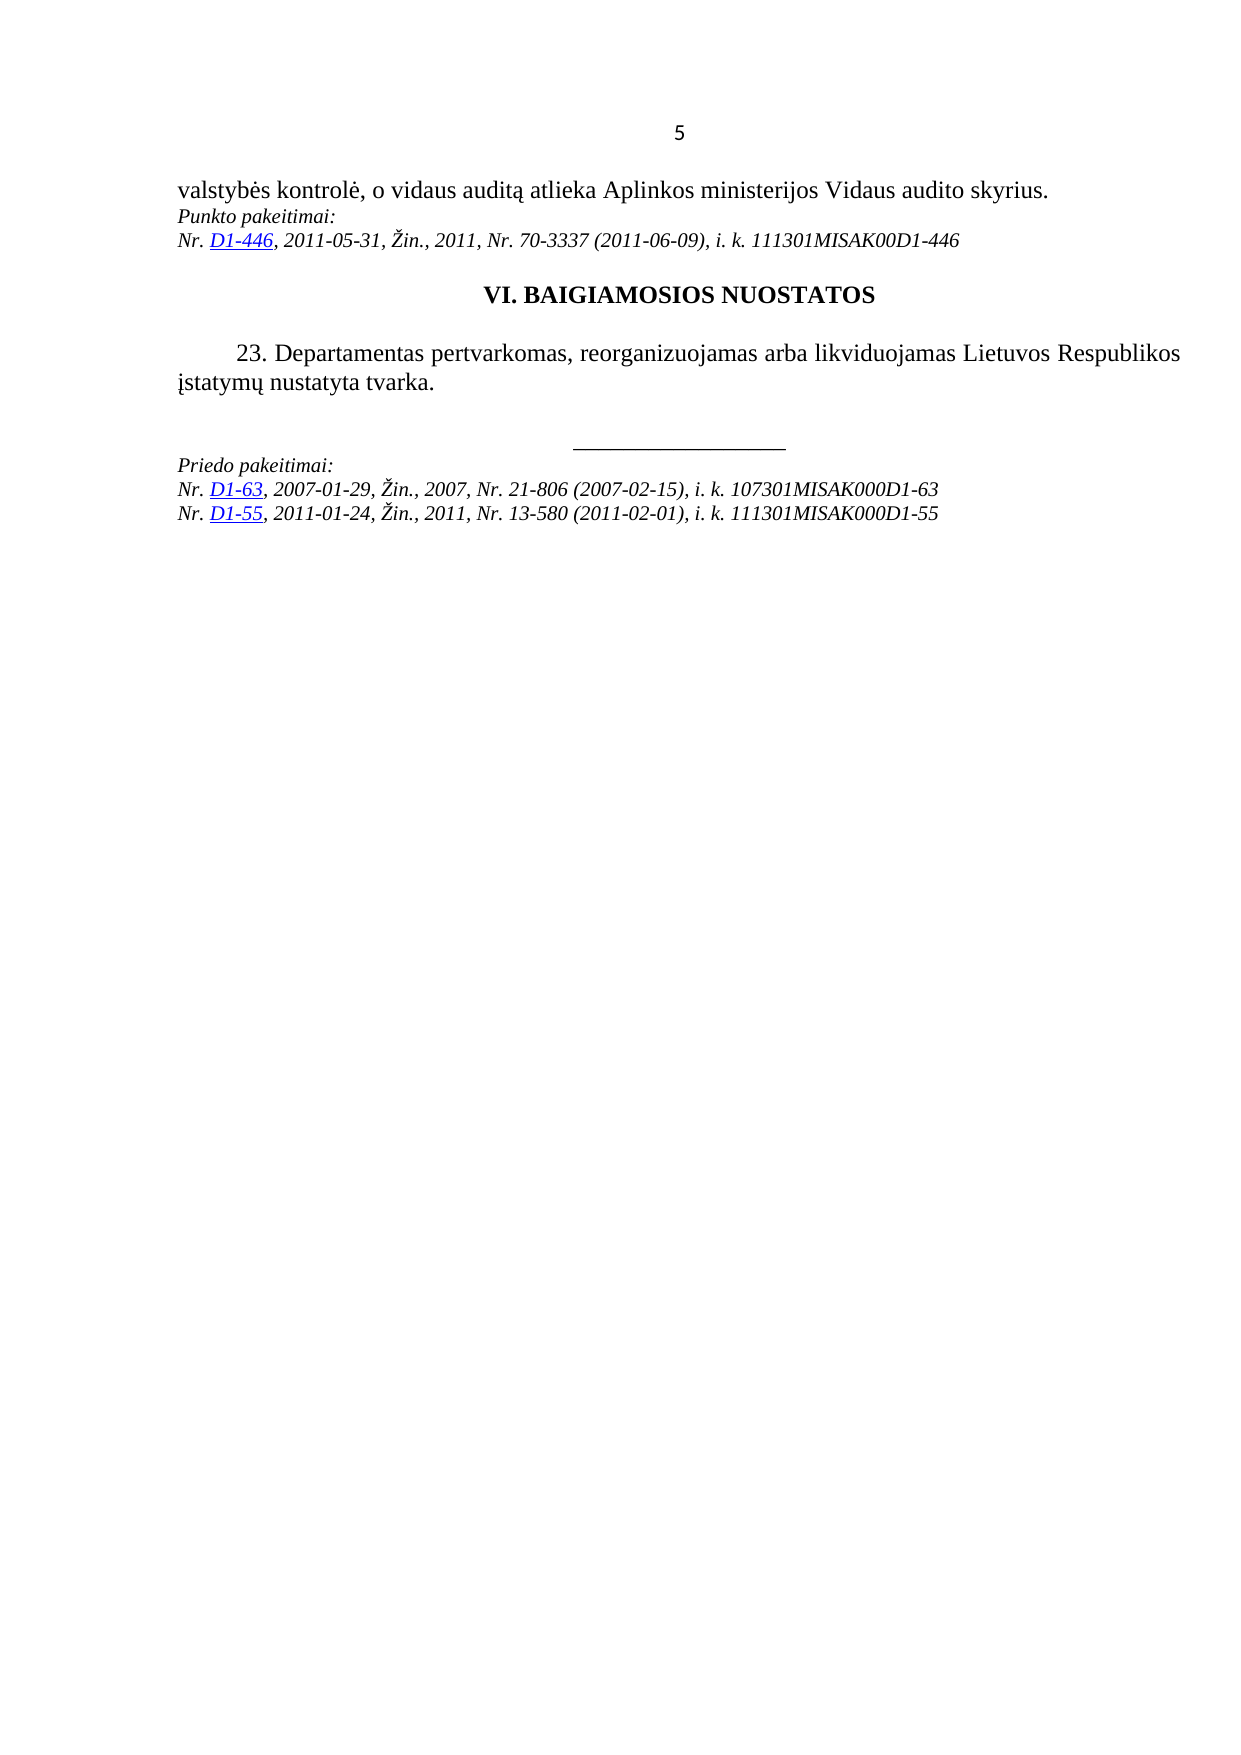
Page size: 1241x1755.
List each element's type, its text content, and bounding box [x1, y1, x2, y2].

text Nr. D1-446, 2011-05-31, Žin., 2011, Nr. 70-3337 (2011-06-09), i. k. 111301MISAK00D1-446 [177, 228, 1181, 252]
text 23. Departamentas pertvarkomas, reorganizuojamas arba likviduojamas Lietuvos Respublikos įstatymų nustatyta tvarka. [177, 338, 1181, 396]
text Nr. D1-55, 2011-01-24, Žin., 2011, Nr. 13-580 (2011-02-01), i. k. 111301MISAK000D1-55 [177, 501, 1181, 525]
text Punkto pakeitimai: [177, 204, 1181, 228]
text Priedo pakeitimai: [177, 453, 1181, 477]
text VI. BAIGIAMOSIOS NUOSTATOS [177, 281, 1181, 309]
text valstybės kontrolė, o vidaus auditą atlieka Aplinkos ministerijos Vidaus audito skyrius. [177, 175, 1181, 204]
text _________________ [177, 424, 1181, 453]
text Nr. D1-63, 2007-01-29, Žin., 2007, Nr. 21-806 (2007-02-15), i. k. 107301MISAK000D1-63 [177, 477, 1181, 501]
